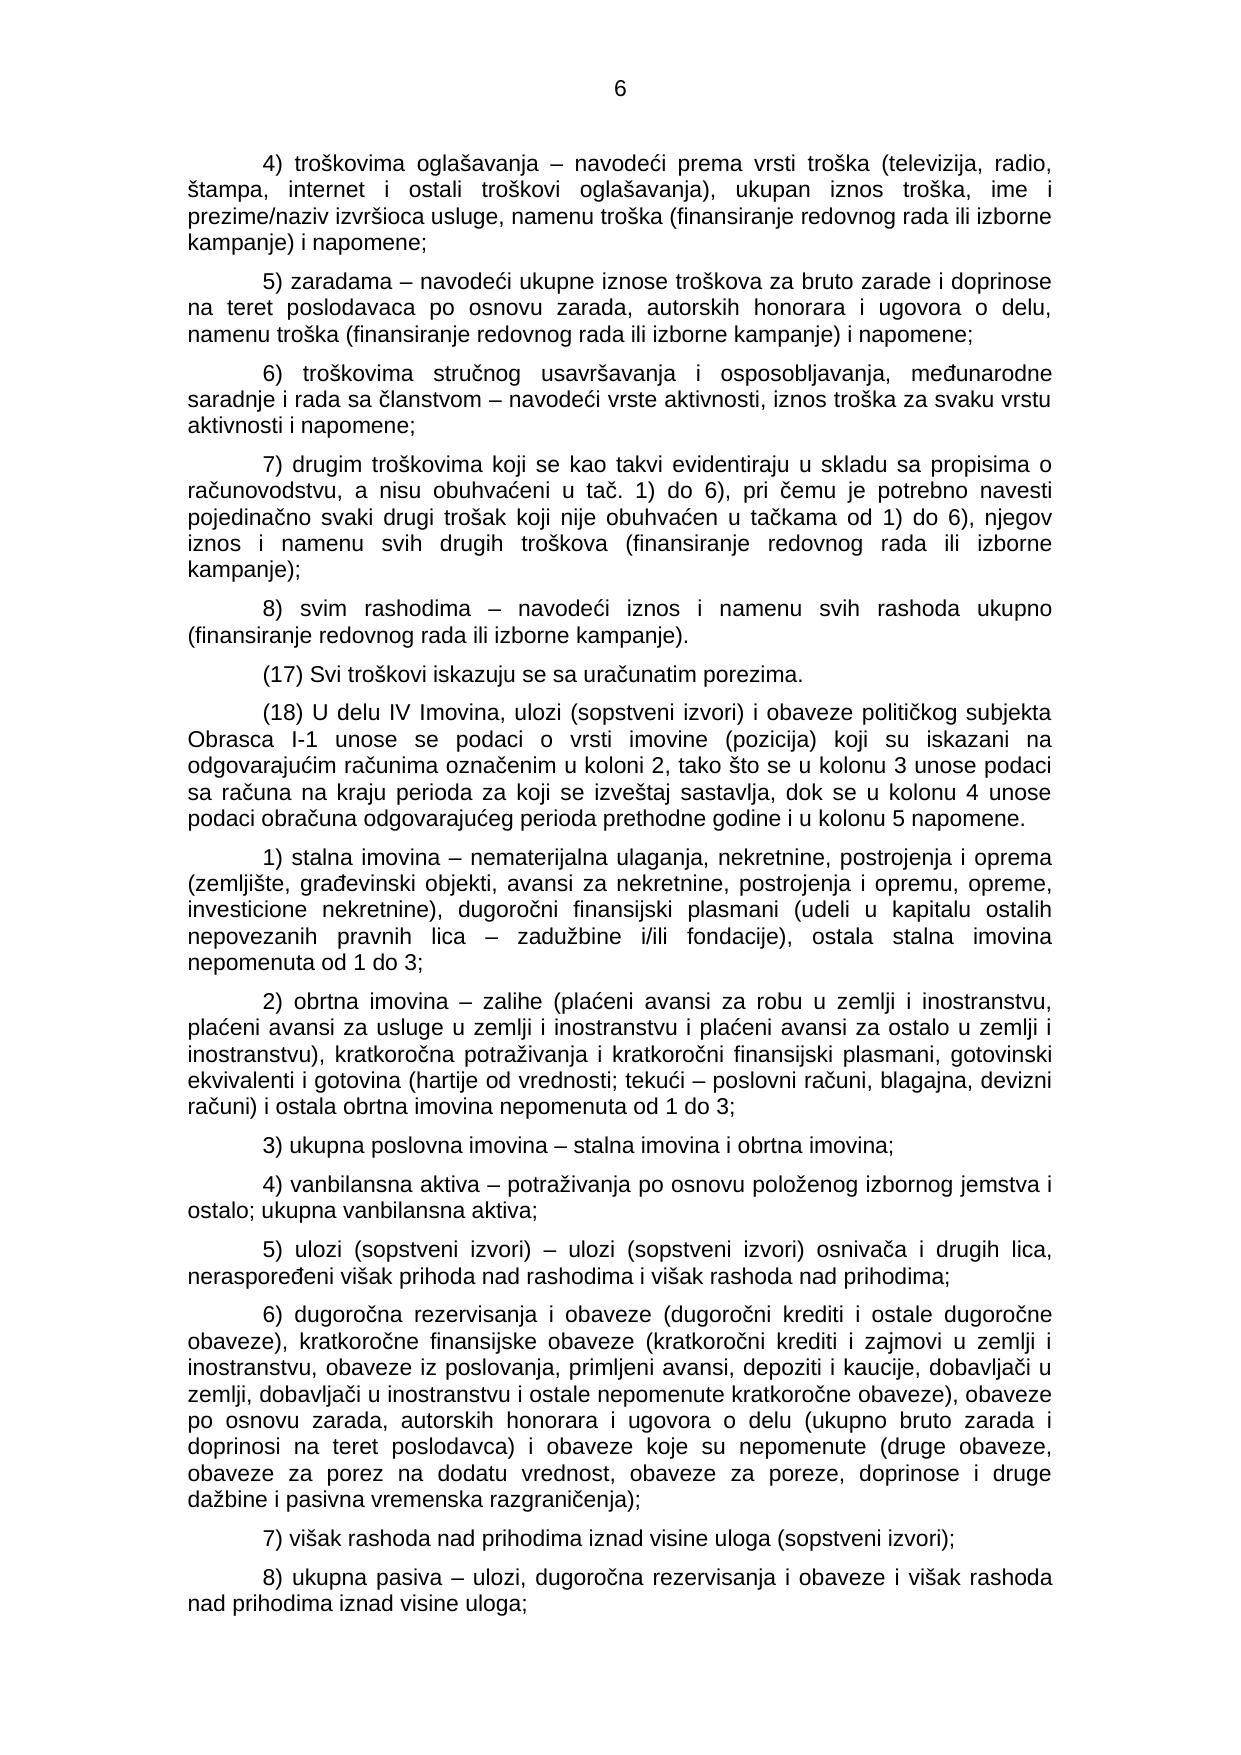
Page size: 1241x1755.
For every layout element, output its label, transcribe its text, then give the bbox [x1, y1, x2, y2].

text 7) drugim troškovima koji se kao takvi evidentiraju u skladu sa propisima o računovodstvu, a nisu obuhvaćeni u tač. 1) do 6), pri čemu je potrebno navesti pojedinačno svaki drugi trošak koji nije obuhvaćen u tačkama od 1) do 6), njegov iznos i namenu svih drugih troškova (finansiranje redovnog rada ili izborne kampanje); [187, 451, 1053, 583]
text 8) ukupna pasiva – ulozi, dugoročna rezervisanja i obaveze i višak rashoda nad prihodima iznad visine uloga; [187, 1564, 1053, 1616]
text 6) troškovima stručnog usavršavanja i osposobljavanja, međunarodne saradnje i rada sa članstvom – navodeći vrste aktivnosti, iznos troška za svaku vrstu aktivnosti i napomene; [187, 359, 1053, 438]
text 3) ukupna poslovna imovina – stalna imovina i obrtna imovina; [187, 1132, 1053, 1158]
text 6) dugoročna rezervisanja i obaveze (dugoročni krediti i ostale dugoročne obaveze), kratkoročne finansijske obaveze (kratkoročni krediti i zajmovi u zemlji i inostranstvu, obaveze iz poslovanja, primljeni avansi, depoziti i kaucije, dobavljači u zemlji, dobavljači u inostranstvu i ostale nepomenute kratkoročne obaveze), obaveze po osnovu zarada, autorskih honorara i ugovora o delu (ukupno bruto zarada i doprinosi na teret poslodavca) i obaveze koje su nepomenute (druge obaveze, obaveze za porez na dodatu vrednost, obaveze za poreze, doprinose i druge dažbine i pasivna vremenska razgraničenja); [187, 1301, 1053, 1512]
text 4) vanbilansna aktiva – potraživanja po osnovu položenog izbornog jemstva i ostalo; ukupna vanbilansna aktiva; [187, 1171, 1053, 1224]
text (18) U delu IV Imovina, ulozi (sopstveni izvori) i obaveze političkog subjekta Obrasca I-1 unose se podaci o vrsti imovine (pozicija) koji su iskazani na odgovarajućim računima označenim u koloni 2, tako što se u kolonu 3 unose podaci sa računa na kraju perioda za koji se izveštaj sastavlja, dok se u kolonu 4 unose podaci obračuna odgovarajućeg perioda prethodne godine i u kolonu 5 napomene. [187, 699, 1053, 831]
text 4) troškovima oglašavanja – navodeći prema vrsti troška (televizija, radio, štampa, internet i ostali troškovi oglašavanja), ukupan iznos troška, ime i prezime/naziv izvršioca usluge, namenu troška (finansiranje redovnog rada ili izborne kampanje) i napomene; [187, 150, 1053, 255]
text 1) stalna imovina – nematerijalna ulaganja, nekretnine, postrojenja i oprema (zemljište, građevinski objekti, avansi za nekretnine, postrojenja i opremu, opreme, investicione nekretnine), dugoročni finansijski plasmani (udeli u kapitalu ostalih nepovezanih pravnih lica – zadužbine i/ili fondacije), ostala stalna imovina nepomenuta od 1 do 3; [187, 844, 1053, 975]
text 5) ulozi (sopstveni izvori) – ulozi (sopstveni izvori) osnivača i drugih lica, neraspoređeni višak prihoda nad rashodima i višak rashoda nad prihodima; [187, 1236, 1053, 1289]
text 5) zaradama – navodeći ukupne iznose troškova za bruto zarade i doprinose na teret poslodavaca po osnovu zarada, autorskih honorara i ugovora o delu, namenu troška (finansiranje redovnog rada ili izborne kampanje) i napomene; [187, 268, 1053, 347]
text 8) svim rashodima – navodeći iznos i namenu svih rashoda ukupno (finansiranje redovnog rada ili izborne kampanje). [187, 595, 1053, 648]
text 7) višak rashoda nad prihodima iznad visine uloga (sopstveni izvori); [187, 1525, 1053, 1551]
text (17) Svi troškovi iskazuju se sa uračunatim porezima. [187, 661, 1053, 687]
text 2) obrtna imovina – zalihe (plaćeni avansi za robu u zemlji i inostranstvu, plaćeni avansi za usluge u zemlji i inostranstvu i plaćeni avansi za ostalo u zemlji i inostranstvu), kratkoročna potraživanja i kratkoročni finansijski plasmani, gotovinski ekvivalenti i gotovina (hartije od vrednosti; tekući – poslovni računi, blagajna, devizni računi) i ostala obrtna imovina nepomenuta od 1 do 3; [187, 988, 1053, 1120]
